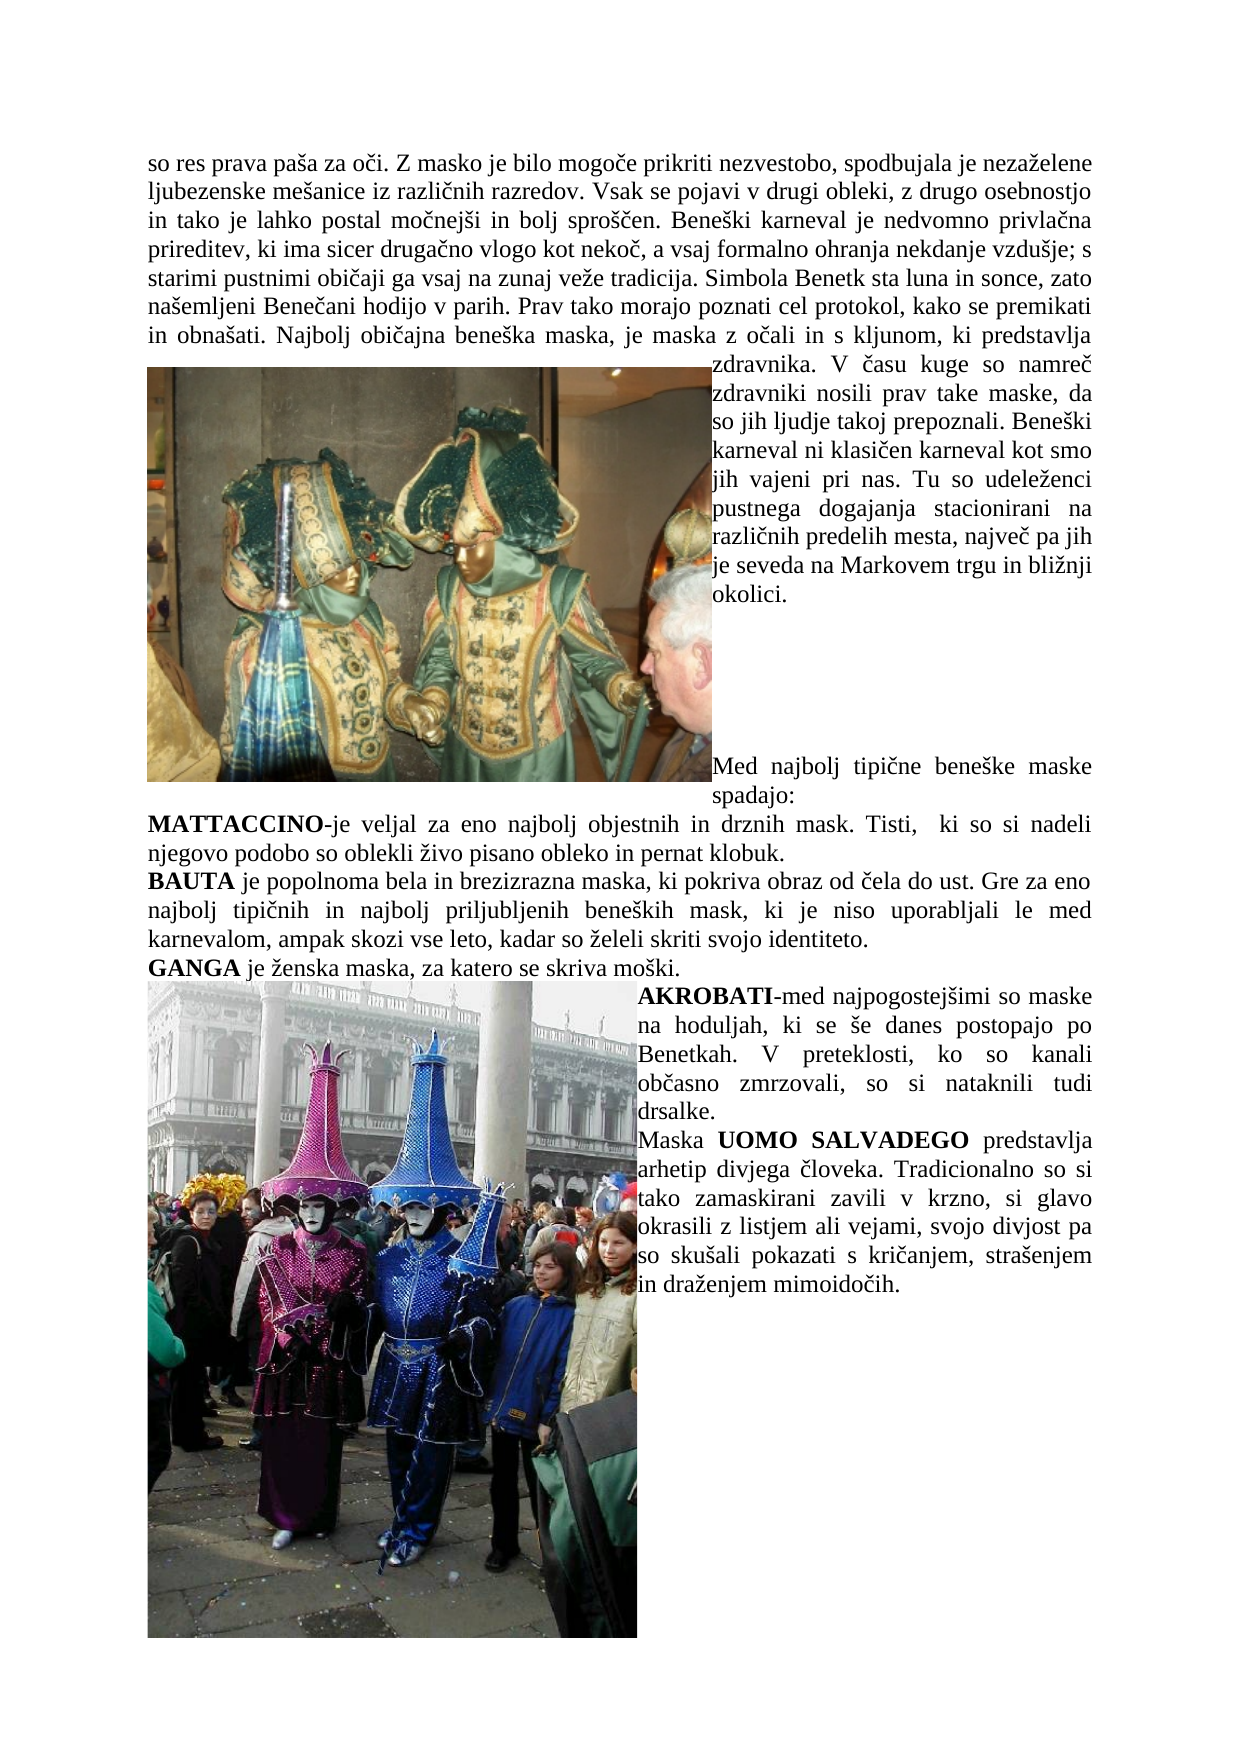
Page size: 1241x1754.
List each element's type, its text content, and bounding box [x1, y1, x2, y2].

text Med najbolj tipične beneške maske spadajo: [148, 751, 1093, 809]
text MATTACCINO-je veljal za eno najbolj objestnih in drznih mask. Tisti, ki so si nadeli njegovo podobo so oblekli živo pisano obleko in pernat klobuk. [148, 809, 1093, 866]
picture [147, 367, 712, 782]
text so res prava paša za oči. Z masko je bilo mogoče prikriti nezvestobo, spodbujala je nezaželene ljubezenske mešanice iz različnih razredov. Vsak se pojavi v drugi obleki, z drugo osebnostjo in tako je lahko postal močnejši in bolj sproščen. Beneški karneval je nedvomno privlačna prireditev, ki ima sicer drugačno vlogo kot nekoč, a vsaj formalno ohranja nekdanje vzdušje; s starimi pustnimi običaji ga vsaj na zunaj veže tradicija. Simbola Benetk sta luna in sonce, zato našemljeni Benečani hodijo v parih. Prav tako morajo poznati cel protokol, kako se premikati in obnašati. Najbolj običajna beneška maska, je maska z očali in s kljunom, ki predstavlja zdravnika. V času kuge so namreč zdravniki nosili prav take maske, da so jih ljudje takoj prepoznali. Beneški karneval ni klasičen karneval kot smo jih vajeni pri nas. Tu so udeleženci pustnega dogajanja stacionirani na različnih predelih mesta, največ pa jih je seveda na Markovem trgu in bližnji okolici. [148, 148, 1093, 608]
picture [147, 981, 638, 1638]
text AKROBATI-med najpogostejšimi so maske na hoduljah, ki se še danes postopajo po Benetkah. V preteklosti, ko so kanali občasno zmrzovali, so si nataknili tudi drsalke. [638, 981, 1093, 1125]
text BAUTA je popolnoma bela in brezizrazna maska, ki pokriva obraz od čela do ust. Gre za eno najbolj tipičnih in najbolj priljubljenih beneških mask, ki je niso uporabljali le med karnevalom, ampak skozi vse leto, kadar so želeli skriti svojo identiteto. [148, 866, 1093, 953]
text GANGA je ženska maska, za katero se skriva moški. [148, 953, 1093, 981]
text Maska UOMO SALVADEGO predstavlja arhetip divjega človeka. Tradicionalno so si tako zamaskirani zavili v krzno, si glavo okrasili z listjem ali vejami, svojo divjost pa so skušali pokazati s kričanjem, strašenjem in draženjem mimoidočih. [638, 1125, 1093, 1298]
